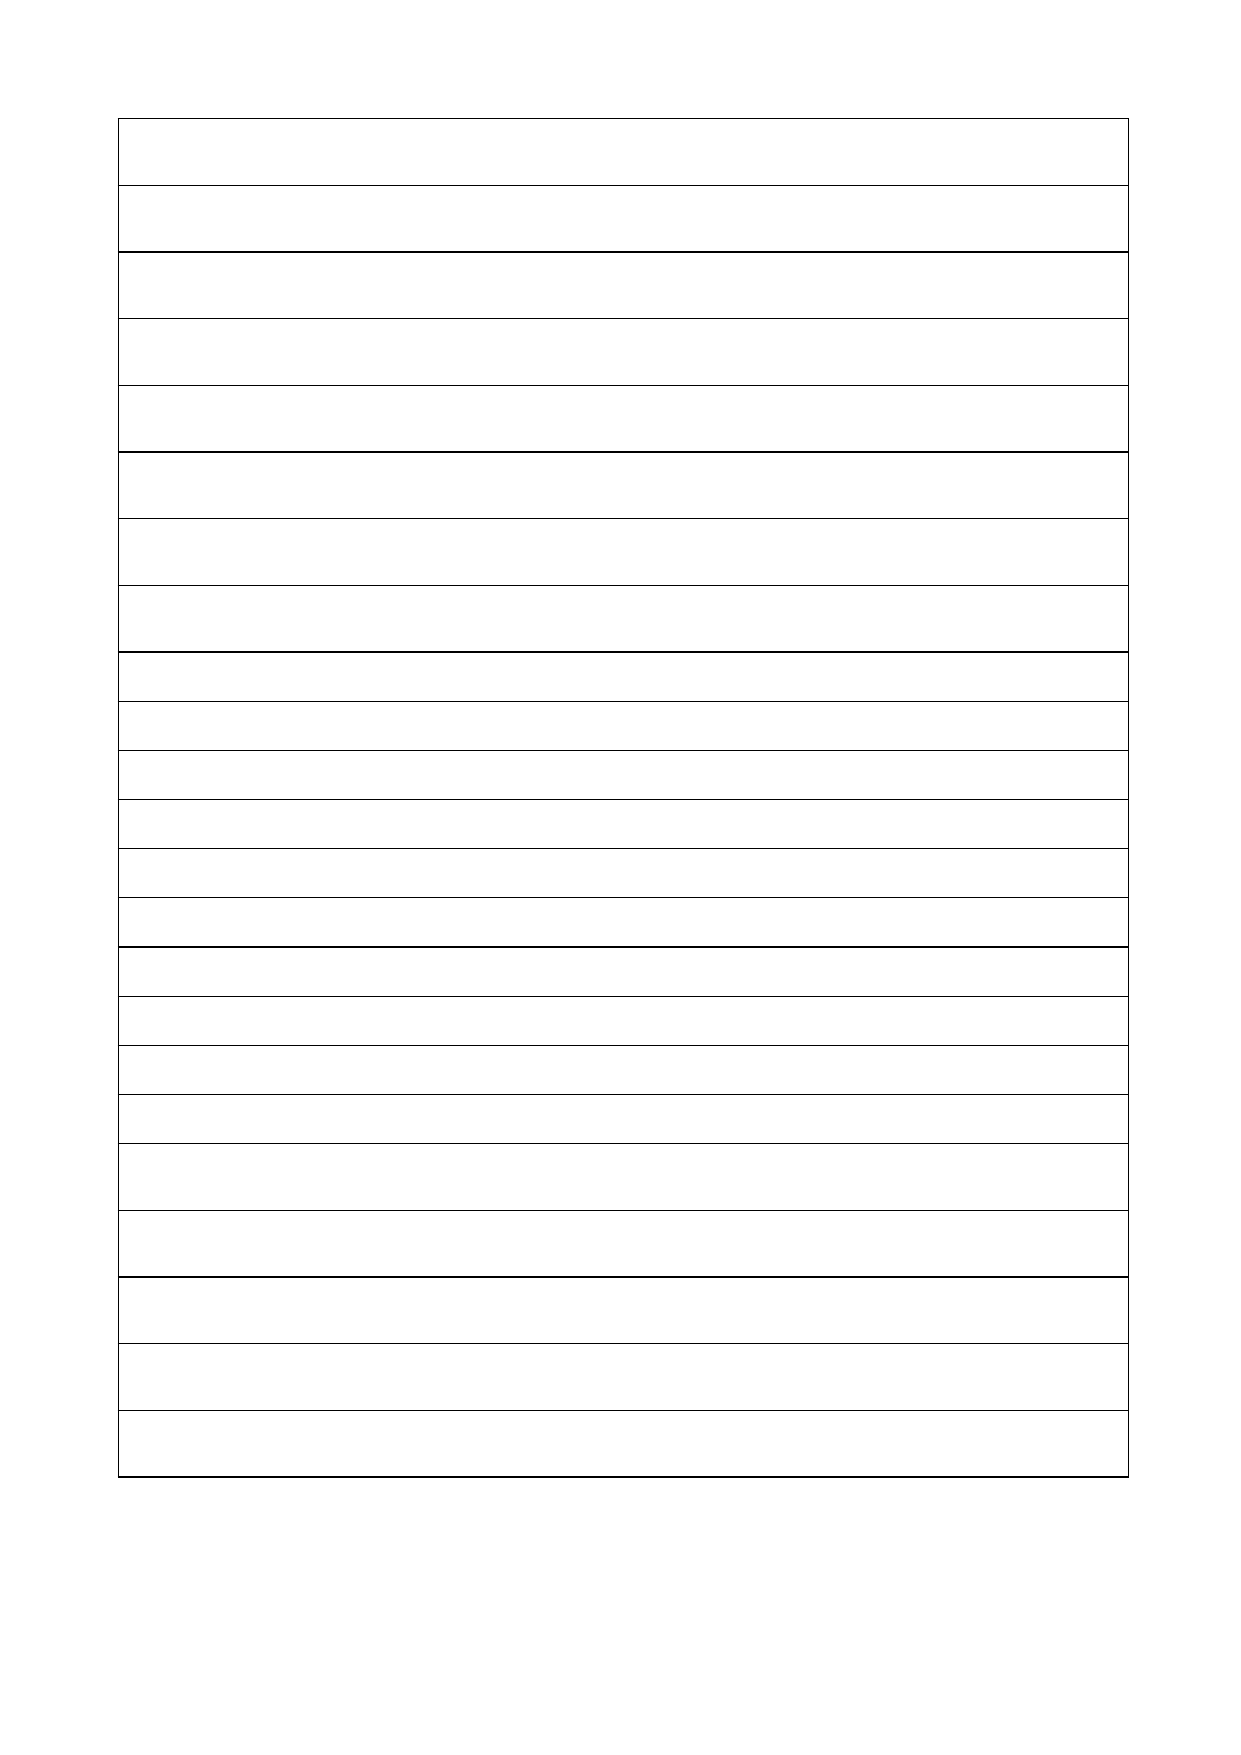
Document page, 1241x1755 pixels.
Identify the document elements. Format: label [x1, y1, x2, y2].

table_cell [119, 800, 1128, 848]
table_cell [119, 997, 1128, 1045]
table_cell [119, 119, 1128, 185]
table_cell [119, 898, 1128, 946]
table_cell [119, 1411, 1128, 1476]
table_cell [119, 1344, 1128, 1410]
table_cell [119, 1095, 1128, 1143]
table_cell [119, 653, 1128, 701]
table_cell [119, 453, 1128, 518]
table_cell [119, 1046, 1128, 1094]
table_cell [119, 319, 1128, 385]
table_cell [119, 519, 1128, 585]
table_cell [119, 702, 1128, 750]
table_cell [119, 186, 1128, 251]
table_cell [119, 253, 1128, 318]
table_cell [119, 1144, 1128, 1210]
table_cell [119, 586, 1128, 651]
table_cell [119, 1278, 1128, 1343]
table_cell [119, 751, 1128, 799]
table_cell [119, 849, 1128, 897]
table_cell [119, 386, 1128, 451]
table_cell [119, 948, 1128, 996]
table_cell [119, 1211, 1128, 1276]
